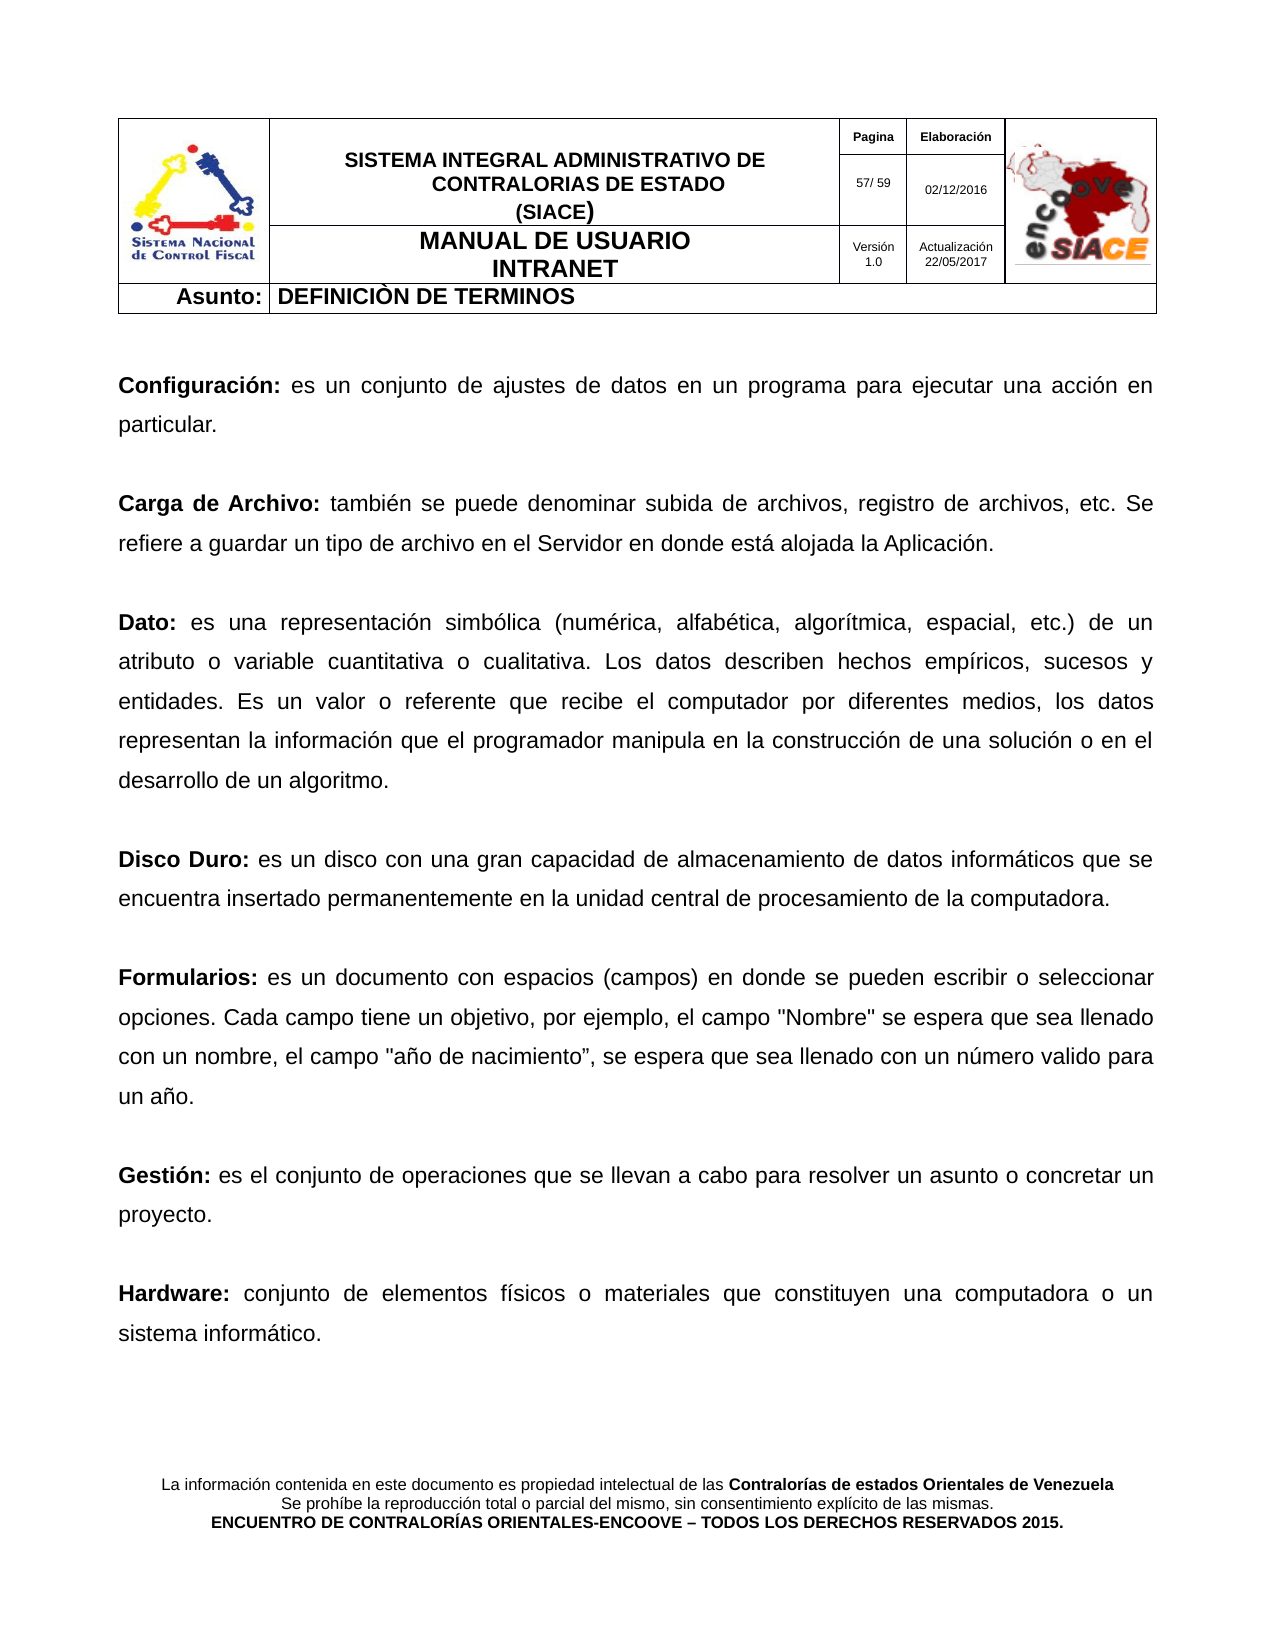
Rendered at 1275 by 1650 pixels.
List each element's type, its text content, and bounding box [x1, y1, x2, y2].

text Gestión: es el conjunto de operaciones que se llevan a cabo para resolver un asunto o concretar un proyecto. [118, 1162, 1154, 1227]
text Configuración: es un conjunto de ajustes de datos en un programa para ejecutar una acción en particular. [118, 372, 1154, 438]
picture [1006, 140, 1151, 266]
picture [121, 140, 267, 266]
text Carga de Archivo: también se puede denominar subida de archivos, registro de archivos, etc. Se refiere a guardar un tipo de archivo en el Servidor en donde está alojada la Aplicación. [118, 490, 1154, 556]
text Hardware: conjunto de elementos físicos o materiales que constituyen una computadora o un sistema informático. [118, 1280, 1154, 1346]
text Disco Duro: es un disco con una gran capacidad de almacenamiento de datos informáticos que se encuentra insertado permanentemente en la unidad central de procesamiento de la computadora. [118, 846, 1154, 912]
text Dato: es una representación simbólica (numérica, alfabética, algorítmica, espacial, etc.) de un atributo o variable cuantitativa o cualitativa. Los datos describen hechos empíricos, sucesos y entidades. Es un valor o referente que recibe el computador por diferentes medios, los datos representan la información que el programador manipula en la construcción de una solución o en el desarrollo de un algoritmo. [118, 609, 1154, 793]
text Formularios: es un documento con espacios (campos) en donde se pueden escribir o seleccionar opciones. Cada campo tiene un objetivo, por ejemplo, el campo "Nombre" se espera que sea llenado con un nombre, el campo "año de nacimiento”, se espera que sea llenado con un número valido para un año. [118, 964, 1154, 1109]
